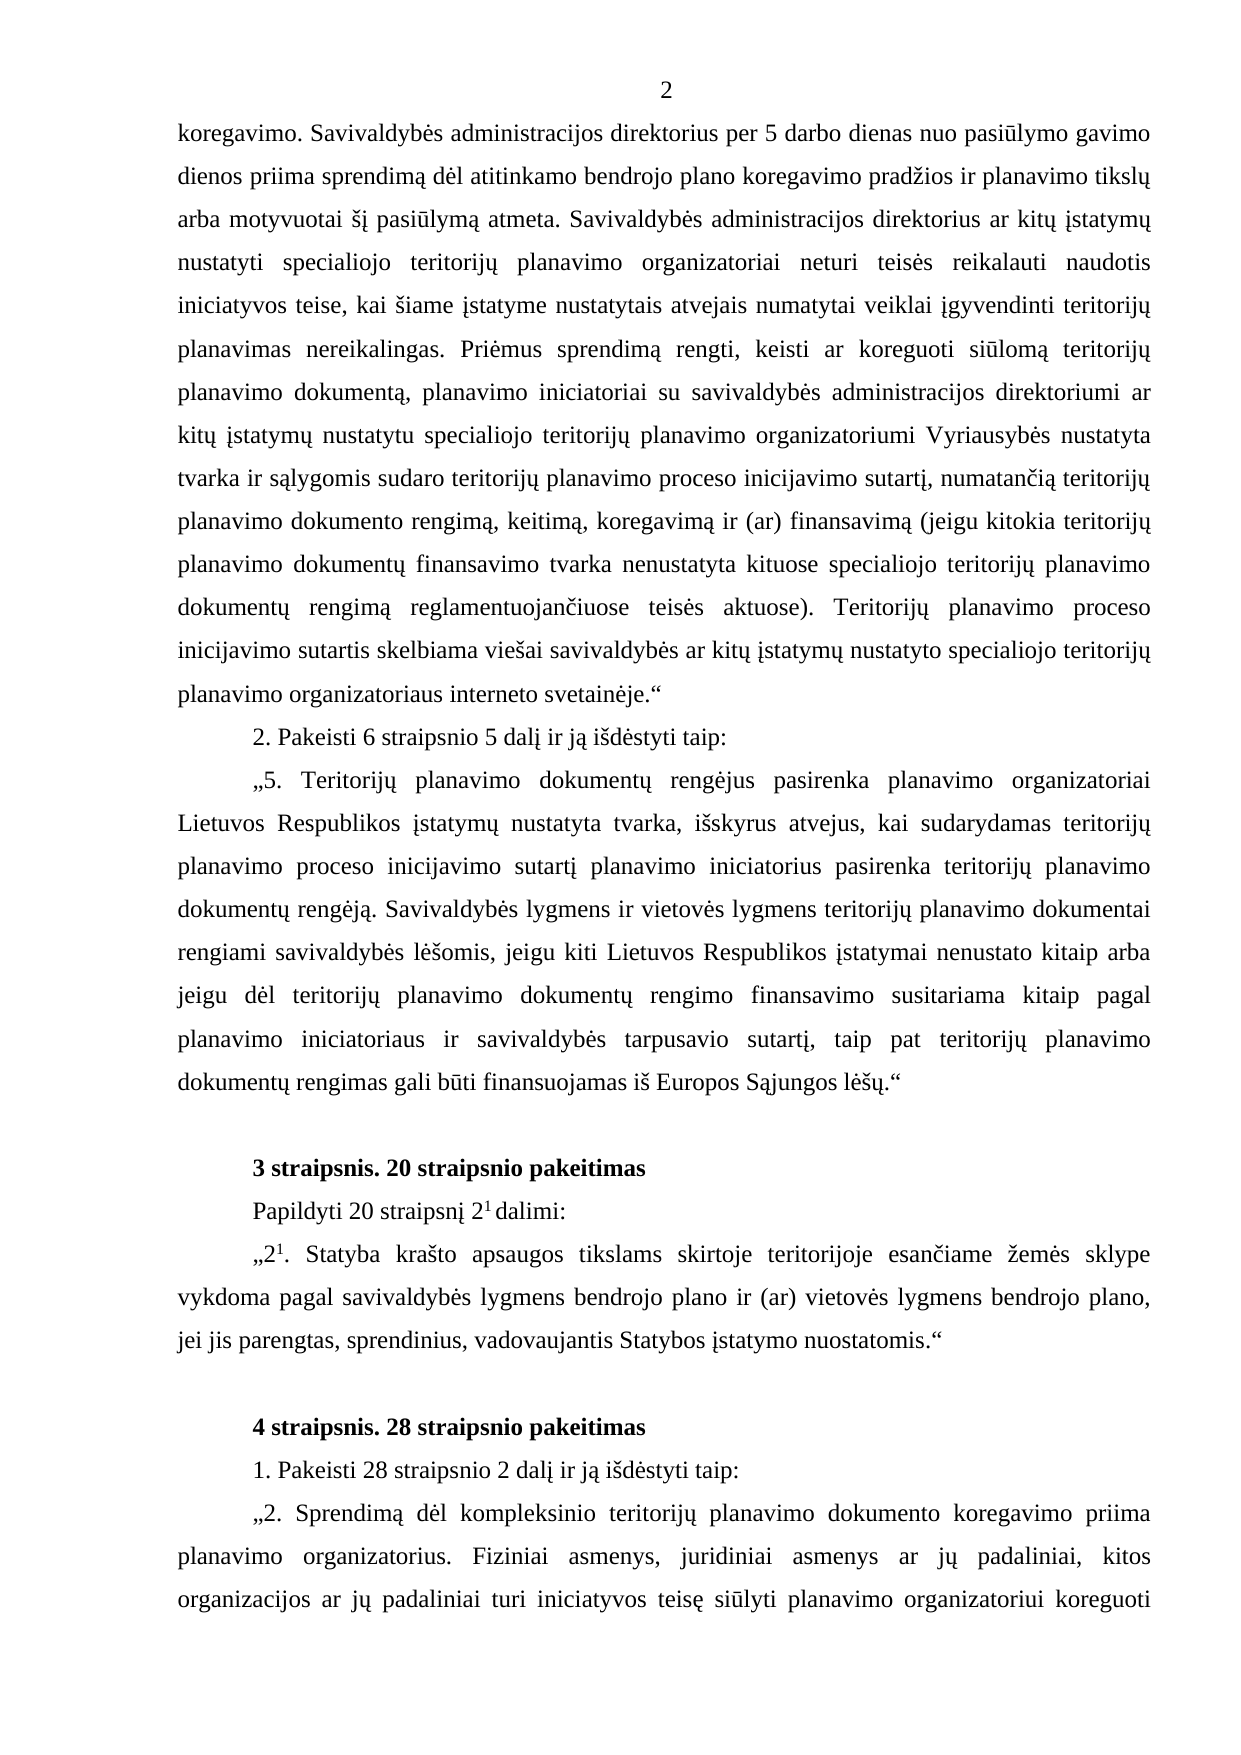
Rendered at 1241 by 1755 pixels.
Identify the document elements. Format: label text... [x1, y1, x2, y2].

text Papildyti 20 straipsnį 21 dalimi: [177, 1196, 1152, 1225]
text 2. Pakeisti 6 straipsnio 5 dalį ir ją išdėstyti taip: [177, 722, 1152, 751]
text „5. Teritorijų planavimo dokumentų rengėjus pasirenka planavimo organizatoriai Lietuvos Respublikos įstatymų nustatyta tvarka, išskyrus atvejus, kai sudarydamas teritorijų planavimo proceso inicijavimo sutartį planavimo iniciatorius pasirenka teritorijų planavimo dokumentų rengėją. Savivaldybės lygmens ir vietovės lygmens teritorijų planavimo dokumentai rengiami savivaldybės lėšomis, jeigu kiti Lietuvos Respublikos įstatymai nenustato kitaip arba jeigu dėl teritorijų planavimo dokumentų rengimo finansavimo susitariama kitaip pagal planavimo iniciatoriaus ir savivaldybės tarpusavio sutartį, taip pat teritorijų planavimo dokumentų rengimas gali būti finansuojamas iš Europos Sąjungos lėšų.“ [177, 765, 1152, 1096]
text „21. Statyba krašto apsaugos tikslams skirtoje teritorijoje esančiame žemės sklype vykdoma pagal savivaldybės lygmens bendrojo plano ir (ar) vietovės lygmens bendrojo plano, jei jis parengtas, sprendinius, vadovaujantis Statybos įstatymo nuostatomis.“ [177, 1239, 1152, 1354]
text koregavimo. Savivaldybės administracijos direktorius per 5 darbo dienas nuo pasiūlymo gavimo dienos priima sprendimą dėl atitinkamo bendrojo plano koregavimo pradžios ir planavimo tikslų arba motyvuotai šį pasiūlymą atmeta. Savivaldybės administracijos direktorius ar kitų įstatymų nustatyti specialiojo teritorijų planavimo organizatoriai neturi teisės reikalauti naudotis iniciatyvos teise, kai šiame įstatyme nustatytais atvejais numatytai veiklai įgyvendinti teritorijų planavimas nereikalingas. Priėmus sprendimą rengti, keisti ar koreguoti siūlomą teritorijų planavimo dokumentą, planavimo iniciatoriai su savivaldybės administracijos direktoriumi ar kitų įstatymų nustatytu specialiojo teritorijų planavimo organizatoriumi Vyriausybės nustatyta tvarka ir sąlygomis sudaro teritorijų planavimo proceso inicijavimo sutartį, numatančią teritorijų planavimo dokumento rengimą, keitimą, koregavimą ir (ar) finansavimą (jeigu kitokia teritorijų planavimo dokumentų finansavimo tvarka nenustatyta kituose specialiojo teritorijų planavimo dokumentų rengimą reglamentuojančiuose teisės aktuose). Teritorijų planavimo proceso inicijavimo sutartis skelbiama viešai savivaldybės ar kitų įstatymų nustatyto specialiojo teritorijų planavimo organizatoriaus interneto svetainėje.“ [177, 118, 1152, 707]
text 3 straipsnis. 20 straipsnio pakeitimas [177, 1153, 1152, 1182]
text „2. Sprendimą dėl kompleksinio teritorijų planavimo dokumento koregavimo priima planavimo organizatorius. Fiziniai asmenys, juridiniai asmenys ar jų padaliniai, kitos organizacijos ar jų padaliniai turi iniciatyvos teisę siūlyti planavimo organizatoriui koreguoti [177, 1498, 1152, 1613]
text 1. Pakeisti 28 straipsnio 2 dalį ir ją išdėstyti taip: [177, 1455, 1152, 1484]
text 4 straipsnis. 28 straipsnio pakeitimas [177, 1412, 1152, 1441]
